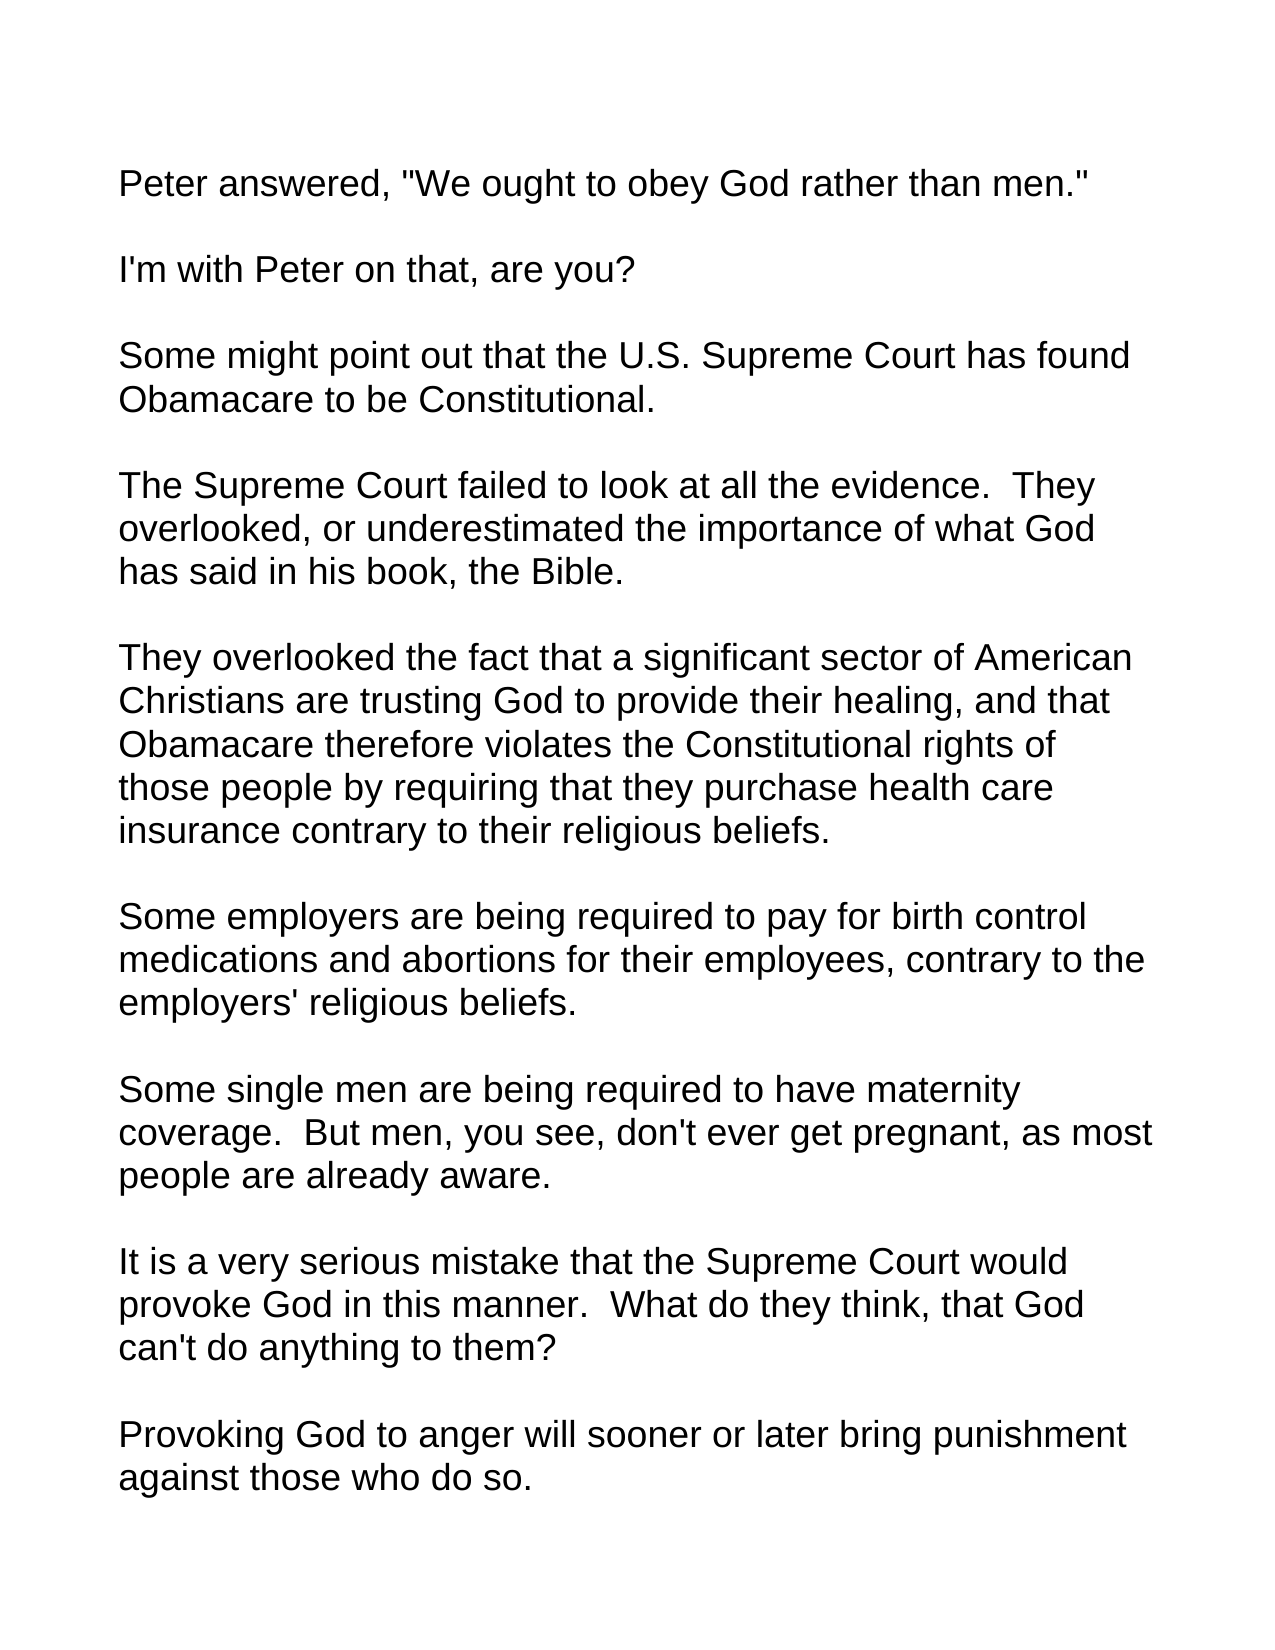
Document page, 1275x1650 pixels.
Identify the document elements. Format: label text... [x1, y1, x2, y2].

text It is a very serious mistake that the Supreme Court would provoke God in this manner. What do they think, that God can't do anything to them? [118, 1239, 1157, 1369]
text I'm with Peter on that, are you? [118, 247, 1157, 291]
text They overlooked the fact that a significant sector of American Christians are trusting God to provide their healing, and that Obamacare therefore violates the Constitutional rights of those people by requiring that they purchase health care insurance contrary to their religious beliefs. [118, 636, 1157, 851]
text Provoking God to anger will sooner or later bring punishment against those who do so. [118, 1412, 1157, 1498]
text The Supreme Court failed to look at all the evidence. They overlooked, or underestimated the importance of what God has said in his book, the Bible. [118, 463, 1157, 592]
text Some might point out that the U.S. Supreme Court has found Obamacare to be Constitutional. [118, 334, 1157, 420]
text Some employers are being required to pay for birth control medications and abortions for their employees, contrary to the employers' religious beliefs. [118, 894, 1157, 1024]
text Some single men are being required to have maternity coverage. But men, you see, don't ever get pregnant, as most people are already aware. [118, 1067, 1157, 1196]
text Peter answered, "We ought to obey God rather than men." [118, 161, 1157, 204]
